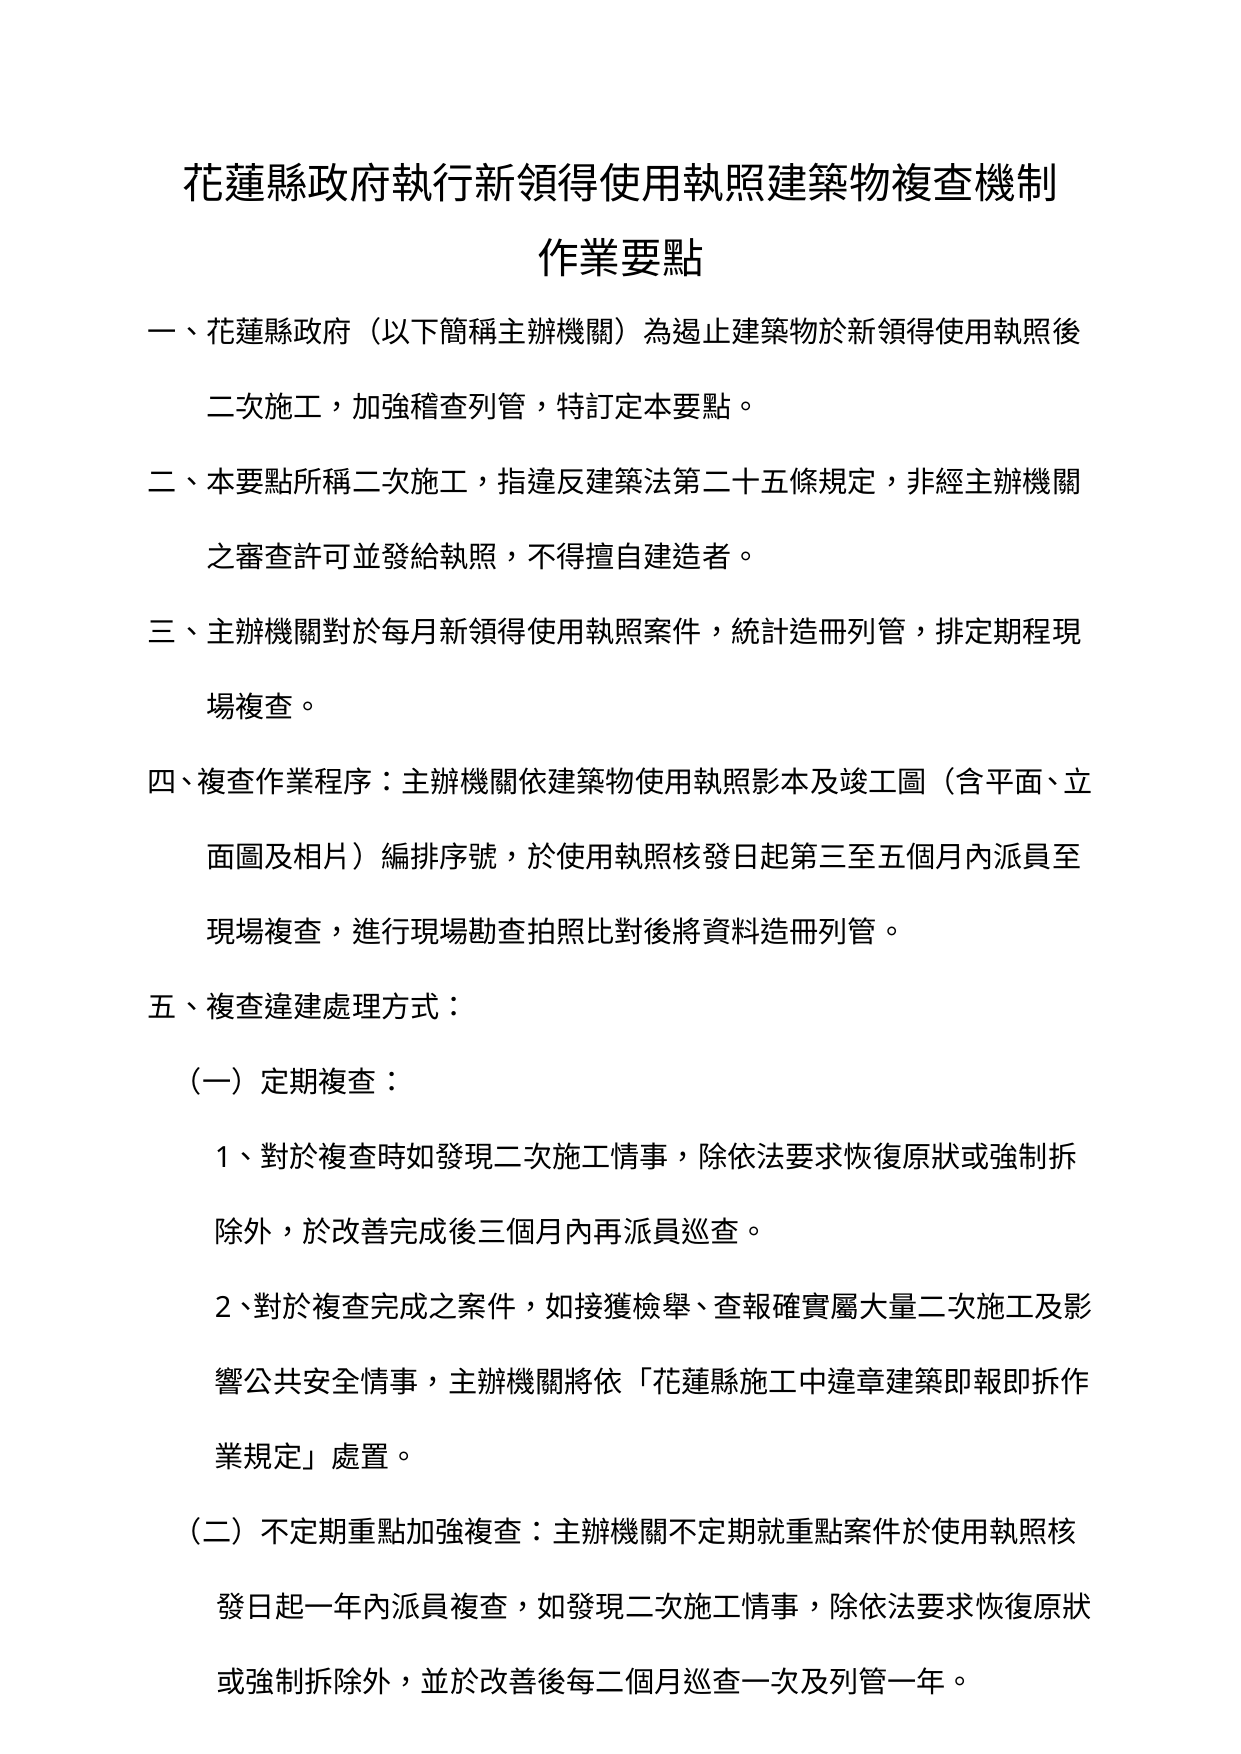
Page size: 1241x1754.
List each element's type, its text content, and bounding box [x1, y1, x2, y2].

text 1、對於複查時如發現二次施工情事，除依法要求恢復原狀或強制拆除外，於改善完成後三個月內再派員巡查。 [214, 1118, 1092, 1268]
text 五、複查違建處理方式： [148, 968, 1092, 1043]
text （二）不定期重點加強複查：主辦機關不定期就重點案件於使用執照核發日起一年內派員複查，如發現二次施工情事，除依法要求恢復原狀或強制拆除外，並於改善後每二個月巡查一次及列管一年。 [173, 1493, 1092, 1718]
text 2、對於複查完成之案件，如接獲檢舉、查報確實屬大量二次施工及影響公共安全情事，主辦機關將依「花蓮縣施工中違章建築即報即拆作業規定」處置。 [214, 1268, 1092, 1493]
text 作業要點 [148, 218, 1092, 293]
text 四、複查作業程序：主辦機關依建築物使用執照影本及竣工圖（含平面、立面圖及相片）編排序號，於使用執照核發日起第三至五個月內派員至現場複查，進行現場勘查拍照比對後將資料造冊列管。 [148, 743, 1092, 968]
text 三、主辦機關對於每月新領得使用執照案件，統計造冊列管，排定期程現場複查。 [148, 593, 1092, 743]
text （一）定期複查： [173, 1043, 1092, 1118]
text 二、本要點所稱二次施工，指違反建築法第二十五條規定，非經主辦機關之審查許可並發給執照，不得擅自建造者。 [148, 443, 1092, 593]
text 花蓮縣政府執行新領得使用執照建築物複查機制 [148, 143, 1092, 218]
text 一、花蓮縣政府（以下簡稱主辦機關）為遏止建築物於新領得使用執照後二次施工，加強稽查列管，特訂定本要點。 [148, 293, 1092, 443]
